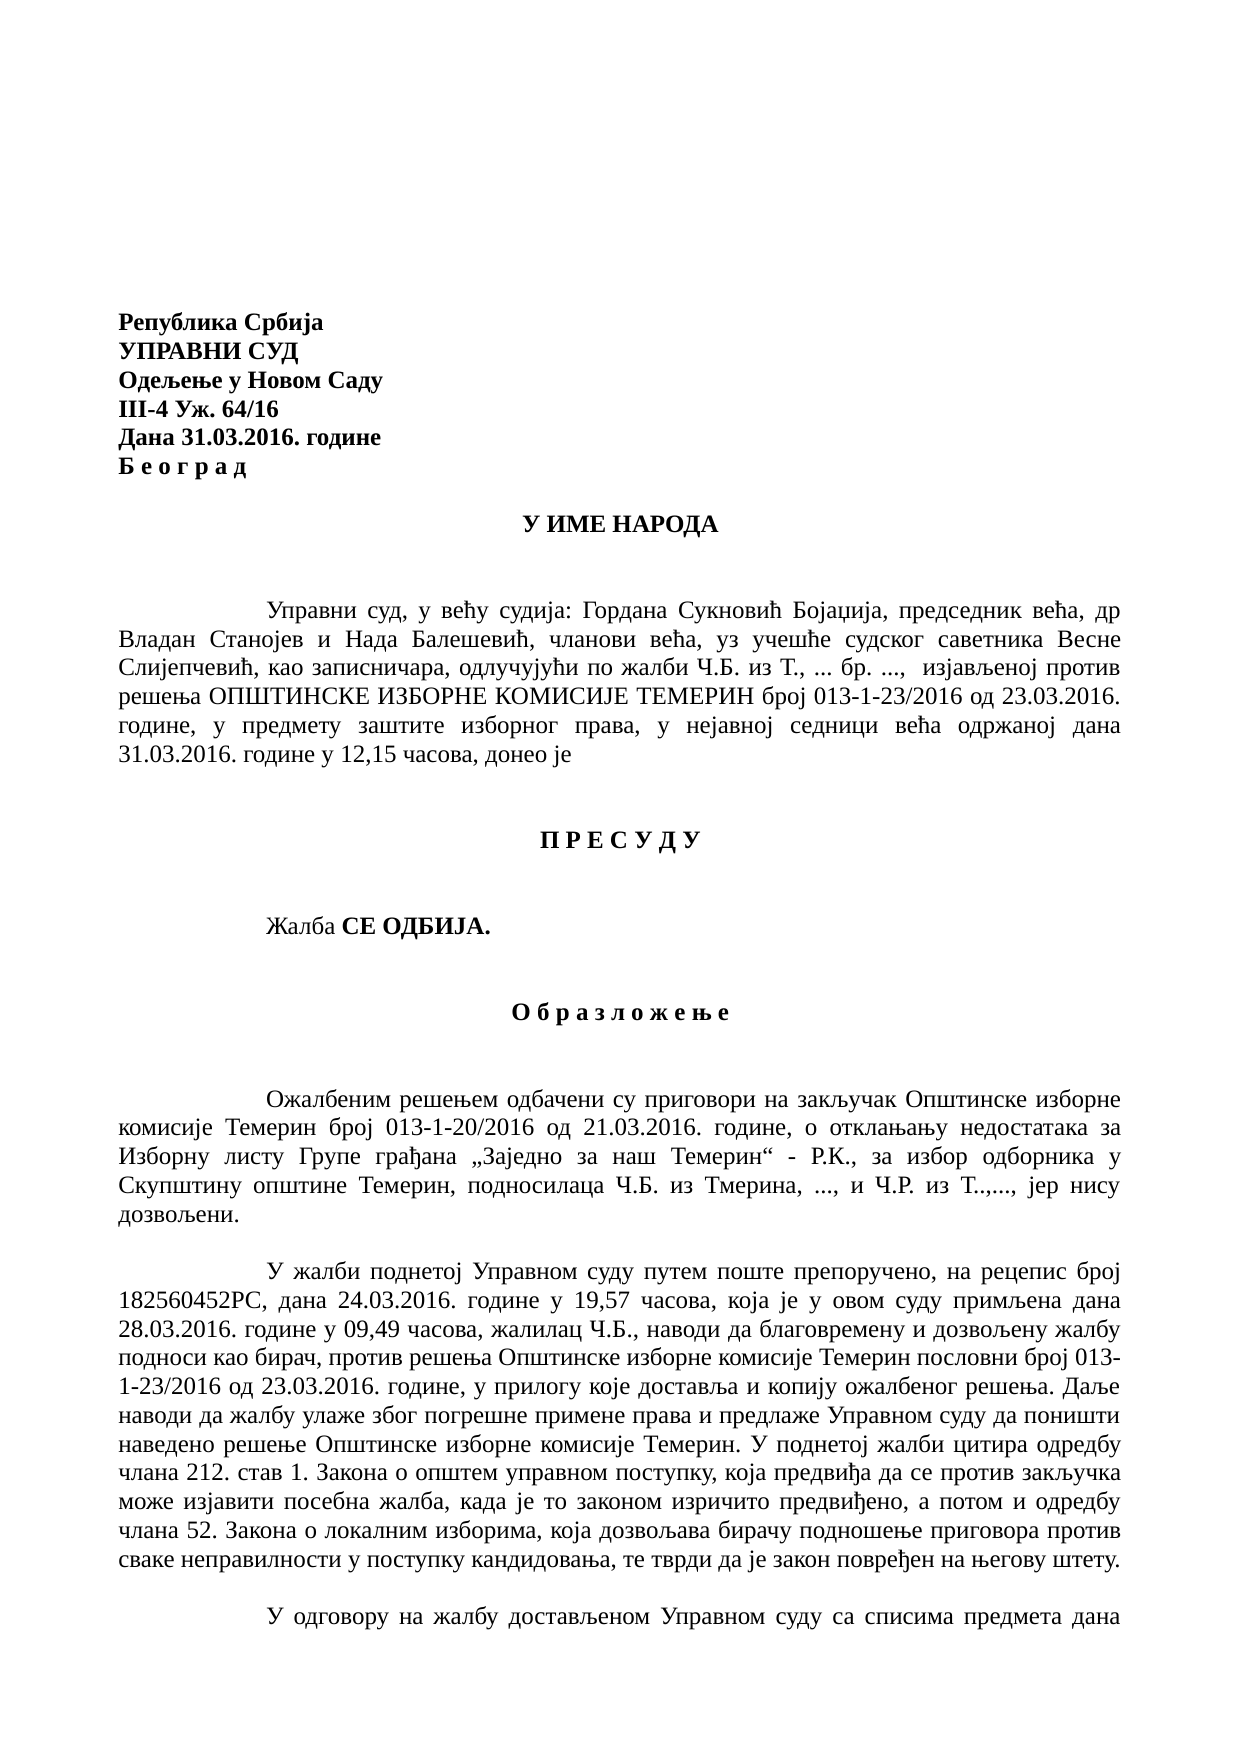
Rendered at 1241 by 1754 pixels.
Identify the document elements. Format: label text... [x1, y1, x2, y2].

text Управни суд, у већу судија: Гордана Сукновић Бојаџија, председник већа, др Владан Станојев и Нада Балешевић, чланови већа, уз учешће судског саветника Весне Слијепчевић, као записничара, одлучујући по жалби Ч.Б. из Т., ... бр. ..., изјављеној против решења ОПШТИНСКЕ ИЗБОРНЕ КОМИСИЈЕ ТЕМЕРИН број 013-1-23/2016 од 23.03.2016. године, у предмету заштите изборног права, у нејавној седници већа одржаној дана 31.03.2016. године у 12,15 часова, донео је [118, 595, 1122, 767]
text Одељење у Новом Саду [118, 365, 1122, 394]
text УПРАВНИ СУД [118, 336, 1122, 365]
text Дана 31.03.2016. године [118, 422, 1122, 451]
text Република Србија [118, 96, 1122, 336]
text Б е о г р а д [118, 451, 1122, 480]
text У жалби поднетој Управном суду путем поште препоручено, на рецепис број 182560452РС, дана 24.03.2016. године у 19,57 часова, која је у овом суду примљена дана 28.03.2016. године у 09,49 часова, жалилац Ч.Б., наводи да благовремену и дозвољену жалбу подноси као бирач, против решења Општинске изборне комисије Темерин пословни број 013-1-23/2016 од 23.03.2016. године, у прилогу које доставља и копију ожалбеног решења. Даље наводи да жалбу улаже због погрешне примене права и предлаже Управном суду да поништи наведено решење Општинске изборне комисије Темерин. У поднетој жалби цитира одредбу члана 212. став 1. Закона о општем управном поступку, која предвиђа да се против закључка може изјавити посебна жалба, када је то законом изричито предвиђено, а потом и одредбу члана 52. Закона о локалним изборима, која дозвољава бирачу подношење приговора против сваке неправилности у поступку кандидовања, те тврди да је закон повређен на његову штету. [118, 1256, 1122, 1572]
text У ИМЕ НАРОДА [118, 509, 1122, 537]
text У одговору на жалбу достављеном Управном суду са списима предмета дана [118, 1601, 1122, 1630]
text П Р Е С У Д У [118, 825, 1122, 854]
text О б р а з л о ж е њ е [118, 997, 1122, 1026]
text Жалба СЕ ОДБИЈА. [118, 911, 1122, 940]
text III-4 Уж. 64/16 [118, 394, 1122, 422]
text Ожалбеним решењем одбачени су приговори на закључак Општинске изборне комисије Темерин број 013-1-20/2016 од 21.03.2016. године, о отклањању недостатака за Изборну листу Групе грађана „Заједно за наш Темерин“ - Р.К., за избор одборника у Скупштину општине Темерин, подносилаца Ч.Б. из Тмерина, ..., и Ч.Р. из Т..,..., јер нису дозвољени. [118, 1084, 1122, 1227]
